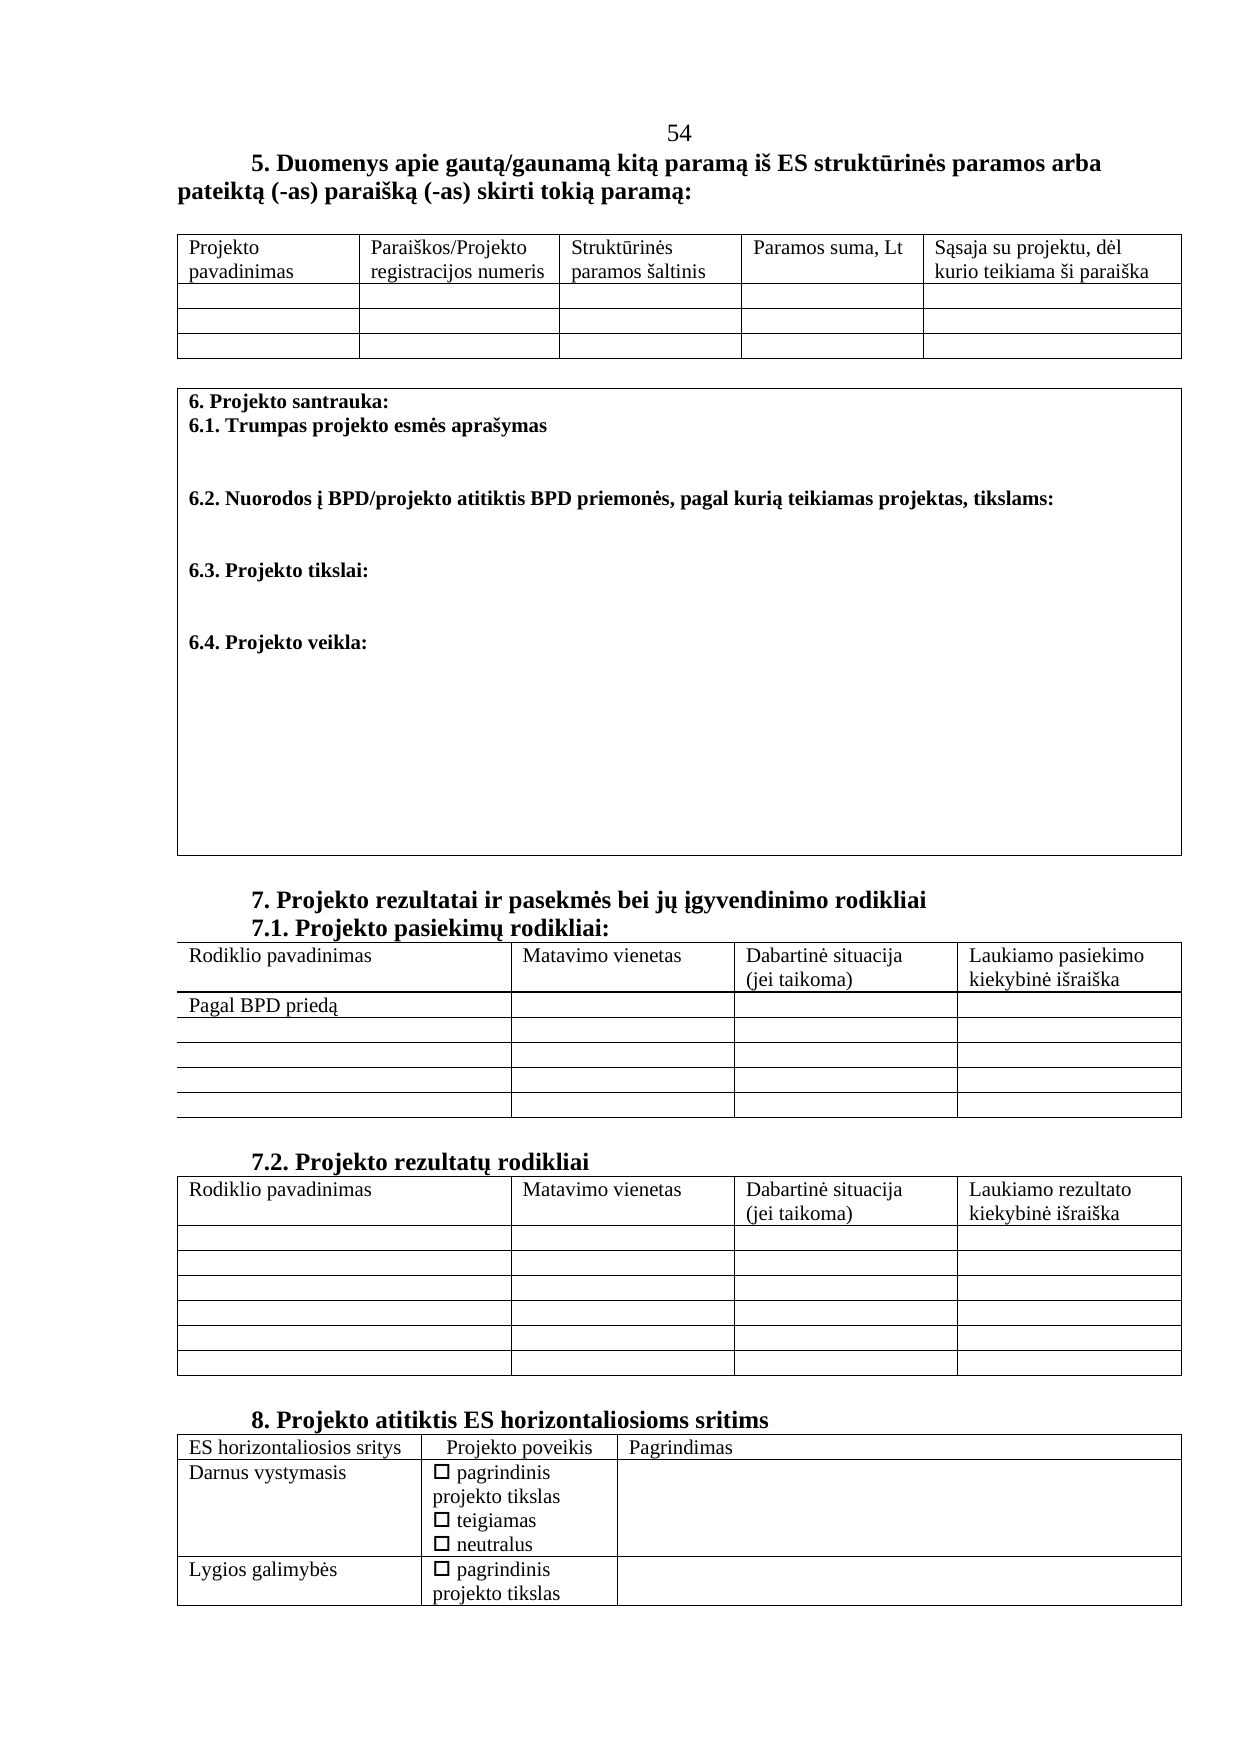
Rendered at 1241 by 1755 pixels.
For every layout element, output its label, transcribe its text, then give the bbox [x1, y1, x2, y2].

table_cell Lygios galimybės [178, 1557, 421, 1605]
table_cell [735, 993, 957, 1017]
table_cell [735, 1351, 957, 1375]
table_header Dabartinė situacija (jei taikoma) [735, 943, 957, 991]
table_cell [178, 1276, 511, 1300]
table_cell [958, 1043, 1181, 1067]
table_cell [178, 1301, 511, 1325]
table_cell Darnus vystymasis [178, 1460, 421, 1556]
table_cell [735, 1251, 957, 1275]
table_cell [512, 1226, 734, 1250]
table_cell [958, 1301, 1181, 1325]
table_cell [924, 309, 1181, 333]
table_cell [178, 334, 359, 358]
table_cell [742, 309, 923, 333]
table_header Laukiamo pasiekimo kiekybinė išraiška [958, 943, 1181, 991]
table_cell [178, 1251, 511, 1275]
table_cell [512, 1301, 734, 1325]
table_header ES horizontaliosios sritys [178, 1435, 421, 1459]
table_cell [735, 1326, 957, 1350]
table_cell [177, 1018, 511, 1042]
table_cell Pagal BPD priedą [177, 993, 511, 1017]
table_cell [360, 309, 559, 333]
table_cell [512, 993, 734, 1017]
table_cell [560, 334, 741, 358]
table_cell [512, 1043, 734, 1067]
table_cell [958, 1251, 1181, 1275]
table_cell [735, 1226, 957, 1250]
table_cell [560, 284, 741, 308]
table_cell [177, 1068, 511, 1092]
table_cell [735, 1043, 957, 1067]
text 7.2. Projekto rezultatų rodikliai [177, 1147, 1181, 1176]
table_cell [958, 1226, 1181, 1250]
table_cell [924, 284, 1181, 308]
text 7.1. Projekto pasiekimų rodikliai: [177, 913, 1181, 942]
table_header 6. Projekto santrauka: 6.1. Trumpas projekto esmės aprašymas 6.2. Nuorodos į BPD/projekto atitiktis BPD priemonės, pagal kurią teikiamas projektas, tikslams: 6.3. Projekto tikslai: 6.4. Projekto veikla: [178, 389, 1181, 855]
table_cell [512, 1276, 734, 1300]
text 8. Projekto atitiktis ES horizontaliosioms sritims [177, 1405, 1181, 1434]
table_cell [735, 1068, 957, 1092]
table_cell [742, 284, 923, 308]
table_cell [735, 1301, 957, 1325]
table_cell [178, 309, 359, 333]
table_cell [742, 334, 923, 358]
table_header Matavimo vienetas [512, 943, 734, 991]
table_header Rodiklio pavadinimas [177, 943, 511, 991]
table_cell [178, 1326, 511, 1350]
table_cell o pagrindinis projekto tikslas o teigiamas o neutralus [422, 1460, 617, 1556]
table_cell [177, 1093, 511, 1117]
table_header Rodiklio pavadinimas [178, 1177, 511, 1225]
table_header Pagrindimas [618, 1435, 1181, 1459]
table_cell [512, 1326, 734, 1350]
table_cell [512, 1251, 734, 1275]
table_cell [958, 1068, 1181, 1092]
table_cell [958, 1276, 1181, 1300]
table_cell [177, 1043, 511, 1067]
table_cell [924, 334, 1181, 358]
table_cell [735, 1276, 957, 1300]
table_header Matavimo vienetas [512, 1177, 734, 1225]
table_header Projekto poveikis [422, 1435, 617, 1459]
table_cell [178, 1351, 511, 1375]
table_header Paramos suma, Lt [742, 235, 923, 283]
table_cell [178, 1226, 511, 1250]
text 5. Duomenys apie gautą/gaunamą kitą paramą iš ES struktūrinės paramos arba pateiktą (-as) paraišką (-as) skirti tokią paramą: [177, 148, 1181, 205]
table_cell [735, 1093, 957, 1117]
table_header Sąsaja su projektu, dėl kurio teikiama ši paraiška [924, 235, 1181, 283]
table_cell [360, 334, 559, 358]
table_cell [178, 284, 359, 308]
table_header Laukiamo rezultato kiekybinė išraiška [958, 1177, 1181, 1225]
table_cell [360, 284, 559, 308]
table_cell [512, 1093, 734, 1117]
table_header Projekto pavadinimas [178, 235, 359, 283]
table_cell [512, 1018, 734, 1042]
table_header Dabartinė situacija (jei taikoma) [735, 1177, 957, 1225]
table_cell [560, 309, 741, 333]
table_cell [618, 1557, 1181, 1605]
table_cell [958, 1351, 1181, 1375]
table_cell [618, 1460, 1181, 1556]
table_cell o pagrindinis projekto tikslas [422, 1557, 617, 1605]
text 7. Projekto rezultatai ir pasekmės bei jų įgyvendinimo rodikliai [177, 885, 1181, 913]
table_cell [512, 1351, 734, 1375]
table_cell [735, 1018, 957, 1042]
table_cell [958, 993, 1181, 1017]
table_cell [512, 1068, 734, 1092]
table_header Struktūrinės paramos šaltinis [560, 235, 741, 283]
table_header Paraiškos/Projekto registracijos numeris [360, 235, 559, 283]
table_cell [958, 1093, 1181, 1117]
table_cell [958, 1018, 1181, 1042]
table_cell [958, 1326, 1181, 1350]
